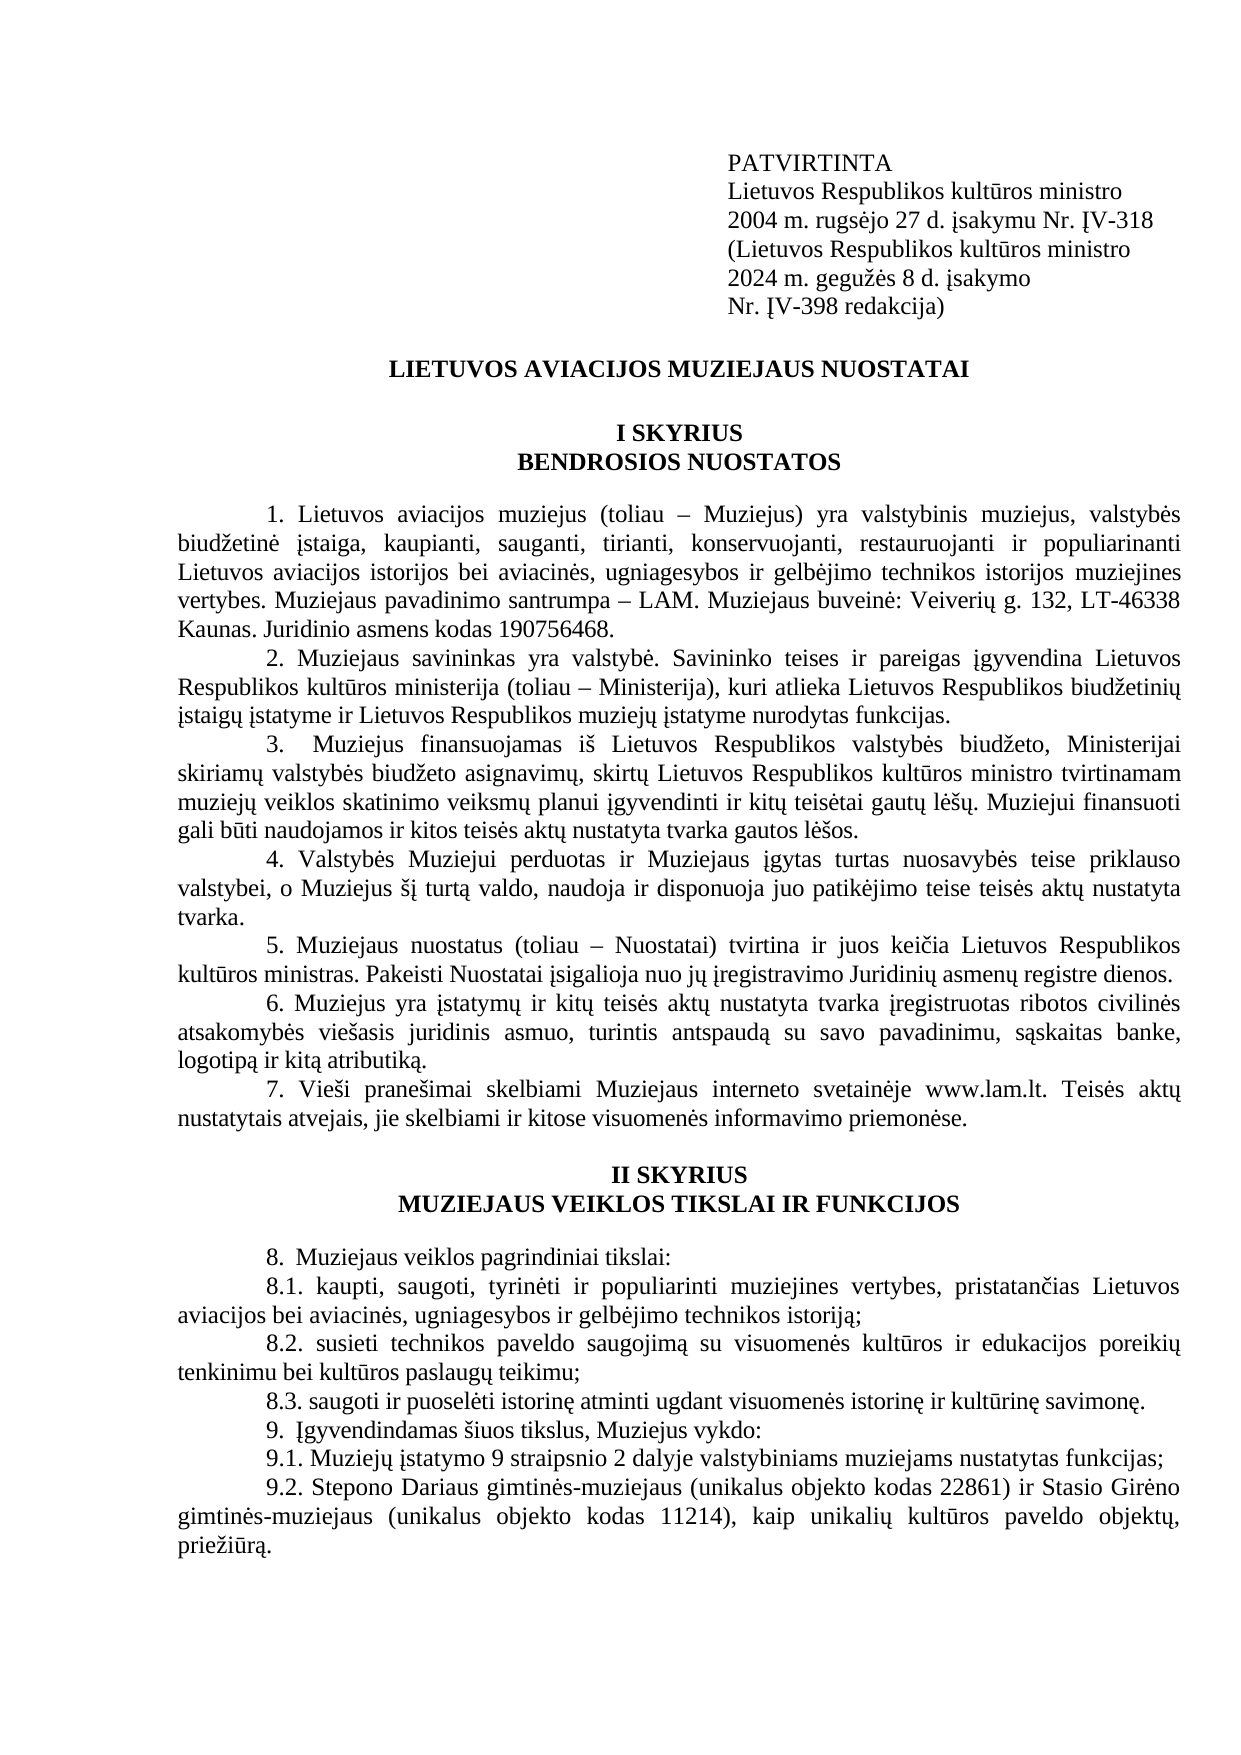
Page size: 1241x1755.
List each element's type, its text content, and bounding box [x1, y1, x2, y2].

text 2024 m. gegužės 8 d. įsakymo [717, 263, 1181, 291]
text PATVIRTINTA [177, 148, 1181, 176]
text 8.1. kaupti, saugoti, tyrinėti ir populiarinti muziejines vertybes, pristatančias Lietuvos aviacijos bei aviacinės, ugniagesybos ir gelbėjimo technikos istoriją; [177, 1271, 1181, 1328]
text BENDROSIOS NUOSTATOS [177, 447, 1181, 475]
text 8.2. susieti technikos paveldo saugojimą su visuomenės kultūros ir edukacijos poreikių tenkinimu bei kultūros paslaugų teikimu; [177, 1328, 1181, 1386]
text 4. Valstybės Muziejui perduotas ir Muziejaus įgytas turtas nuosavybės teise priklauso valstybei, o Muziejus šį turtą valdo, naudoja ir disponuoja juo patikėjimo teise teisės aktų nustatyta tvarka. [177, 844, 1181, 931]
text 1. Lietuvos aviacijos muziejus (toliau – Muziejus) yra valstybinis muziejus, valstybės biudžetinė įstaiga, kaupianti, sauganti, tirianti, konservuojanti, restauruojanti ir populiarinanti Lietuvos aviacijos istorijos bei aviacinės, ugniagesybos ir gelbėjimo technikos istorijos muziejines vertybes. Muziejaus pavadinimo santrumpa – LAM. Muziejaus buveinė: Veiverių g. 132, LT-46338 Kaunas. Juridinio asmens kodas 190756468. [177, 499, 1181, 643]
text 9. Įgyvendindamas šiuos tikslus, Muziejus vykdo: [177, 1415, 1181, 1443]
text (Lietuvos Respublikos kultūros ministro [177, 234, 1181, 263]
text 2. Muziejaus savininkas yra valstybė. Savininko teises ir pareigas įgyvendina Lietuvos Respublikos kultūros ministerija (toliau – Ministerija), kuri atlieka Lietuvos Respublikos biudžetinių įstaigų įstatyme ir Lietuvos Respublikos muziejų įstatyme nurodytas funkcijas. [177, 643, 1181, 729]
text 8. Muziejaus veiklos pagrindiniai tikslai: [177, 1242, 1181, 1271]
text Lietuvos Respublikos kultūros ministro [177, 176, 1181, 205]
text 2004 m. rugsėjo 27 d. įsakymu Nr. ĮV-318 [177, 205, 1181, 234]
text Nr. ĮV-398 redakcija) [717, 291, 1181, 320]
text 5. Muziejaus nuostatus (toliau – Nuostatai) tvirtina ir juos keičia Lietuvos Respublikos kultūros ministras. Pakeisti Nuostatai įsigalioja nuo jų įregistravimo Juridinių asmenų registre dienos. [177, 931, 1181, 988]
text LIETUVOS AVIACIJOS MUZIEJAUS nuostatai [177, 354, 1181, 383]
text II skyrius [177, 1161, 1181, 1189]
text 9.2. Stepono Dariaus gimtinės-muziejaus (unikalus objekto kodas 22861) ir Stasio Girėno gimtinės-muziejaus (unikalus objekto kodas 11214), kaip unikalių kultūros paveldo objektų, priežiūrą. [177, 1472, 1181, 1558]
text 6. Muziejus yra įstatymų ir kitų teisės aktų nustatyta tvarka įregistruotas ribotos civilinės atsakomybės viešasis juridinis asmuo, turintis antspaudą su savo pavadinimu, sąskaitas banke, logotipą ir kitą atributiką. [177, 988, 1181, 1074]
text 3. Muziejus finansuojamas iš Lietuvos Respublikos valstybės biudžeto, Ministerijai skiriamų valstybės biudžeto asignavimų, skirtų Lietuvos Respublikos kultūros ministro tvirtinamam muziejų veiklos skatinimo veiksmų planui įgyvendinti ir kitų teisėtai gautų lėšų. Muziejui finansuoti gali būti naudojamos ir kitos teisės aktų nustatyta tvarka gautos lėšos. [177, 729, 1181, 844]
text 8.3. saugoti ir puoselėti istorinę atminti ugdant visuomenės istorinę ir kultūrinę savimonę. [177, 1386, 1181, 1415]
text MUZIEJAUS VEIKLOS TIKSLAI IR FUNKCIJOS [177, 1189, 1181, 1218]
text 7. Vieši pranešimai skelbiami Muziejaus interneto svetainėje www.lam.lt. Teisės aktų nustatytais atvejais, jie skelbiami ir kitose visuomenės informavimo priemonėse. [177, 1074, 1181, 1132]
text 9.1. Muziejų įstatymo 9 straipsnio 2 dalyje valstybiniams muziejams nustatytas funkcijas; [177, 1443, 1181, 1472]
text I skyrius [177, 418, 1181, 447]
